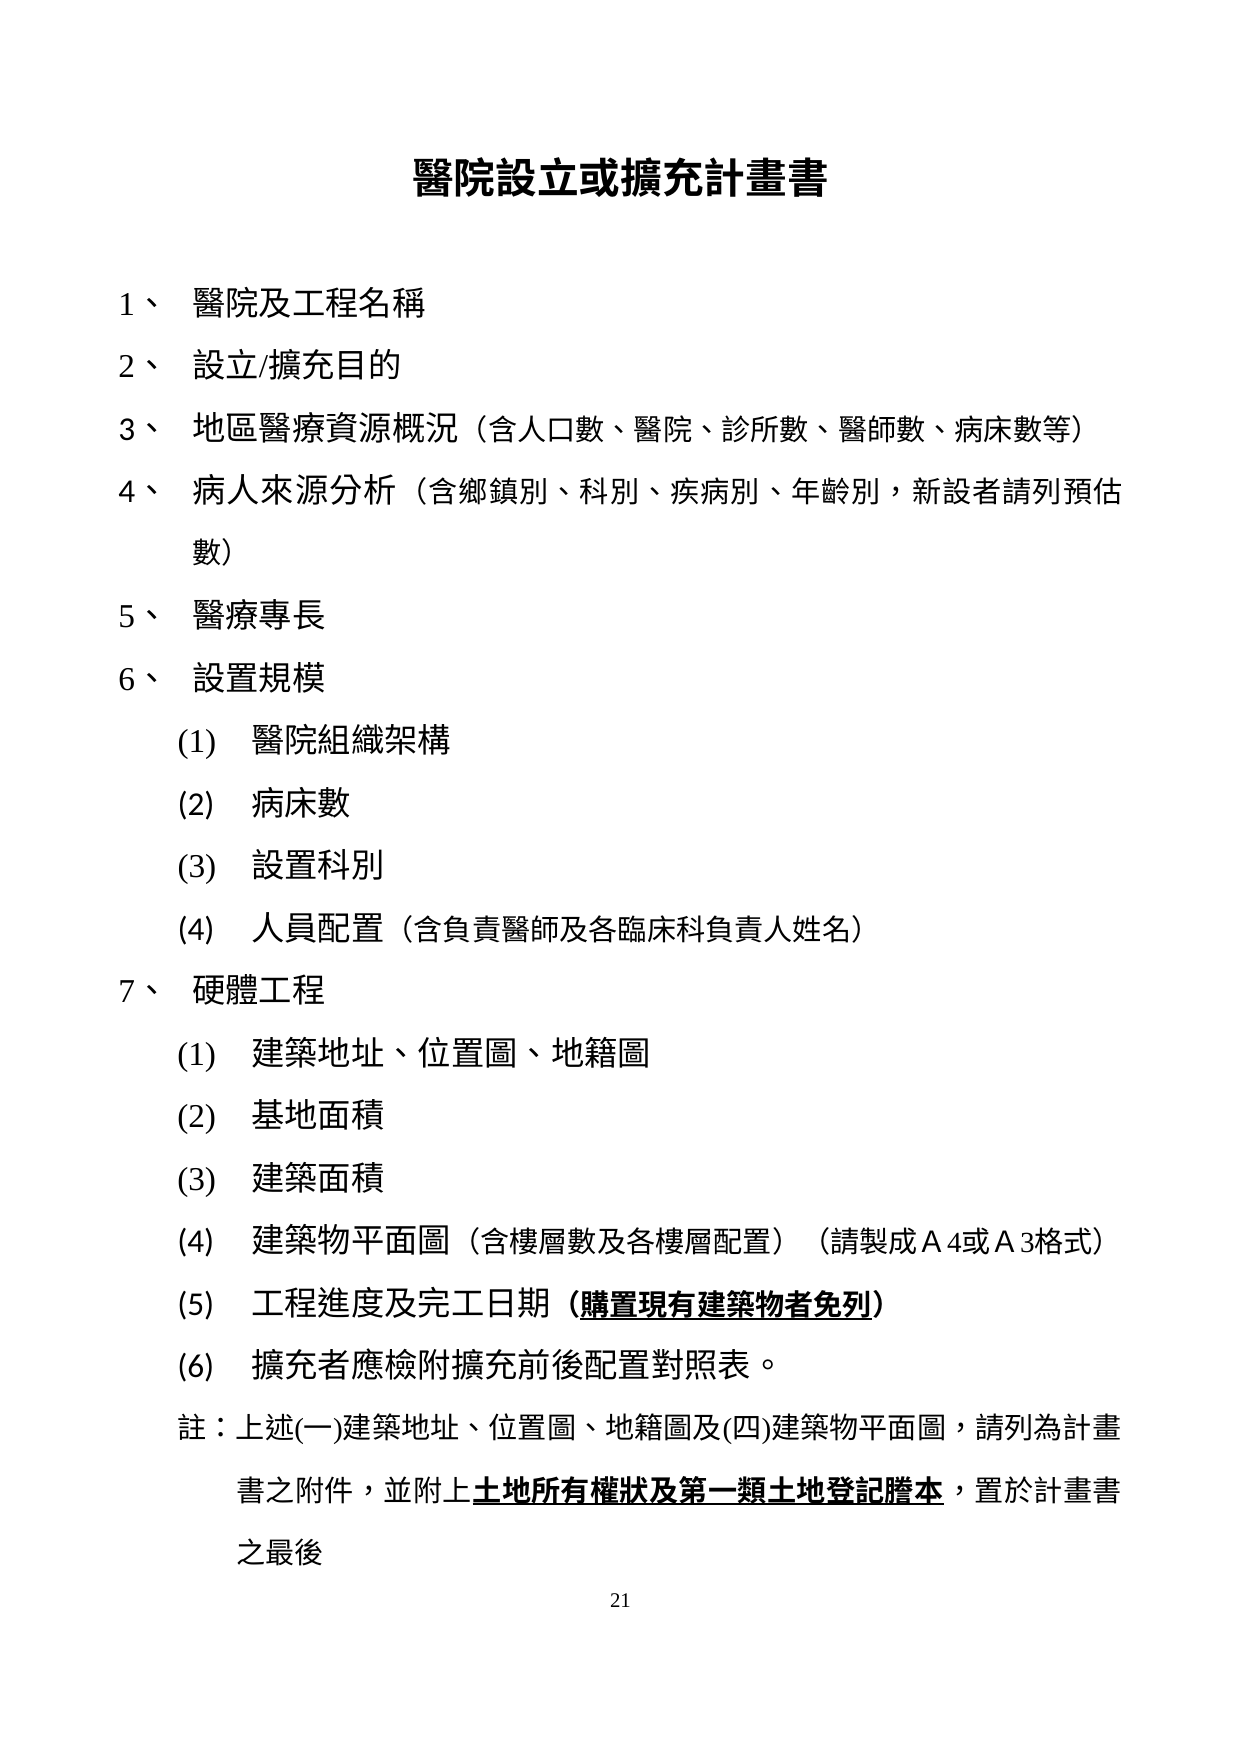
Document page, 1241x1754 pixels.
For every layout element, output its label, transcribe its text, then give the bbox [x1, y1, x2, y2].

list 建築面積 [177, 1134, 1122, 1197]
list 醫院組織架構 [177, 697, 1122, 759]
list 基地面積 [177, 1072, 1122, 1134]
list 工程進度及完工日期（購置現有建築物者免列） [177, 1259, 1122, 1322]
list 擴充者應檢附擴充前後配置對照表。 [177, 1322, 1122, 1384]
list 建築物平面圖（含樓層數及各樓層配置）（請製成Ａ4或Ａ3格式） [177, 1197, 1122, 1259]
list 硬體工程 [118, 947, 1122, 1009]
list 醫療專長 [118, 572, 1122, 634]
list 醫院及工程名稱 [118, 259, 1122, 322]
list 設置規模 [118, 634, 1122, 697]
text 註：上述(一)建築地址、位置圖、地籍圖及(四)建築物平面圖，請列為計畫書之附件，並附上土地所有權狀及第一類土地登記謄本，置於計畫書之最後 [177, 1384, 1122, 1572]
list 建築地址、位置圖、地籍圖 [177, 1009, 1122, 1072]
list 設立/擴充目的 [118, 322, 1122, 384]
list 人員配置（含負責醫師及各臨床科負責人姓名） [177, 884, 1122, 947]
list 地區醫療資源概況（含人口數、醫院、診所數、醫師數、病床數等） [118, 384, 1122, 447]
list 設置科別 [177, 822, 1122, 884]
list 病床數 [177, 759, 1122, 822]
text 醫院設立或擴充計畫書 [118, 134, 1122, 197]
list 病人來源分析（含鄉鎮別、科別、疾病別、年齡別，新設者請列預估數） [118, 447, 1122, 572]
